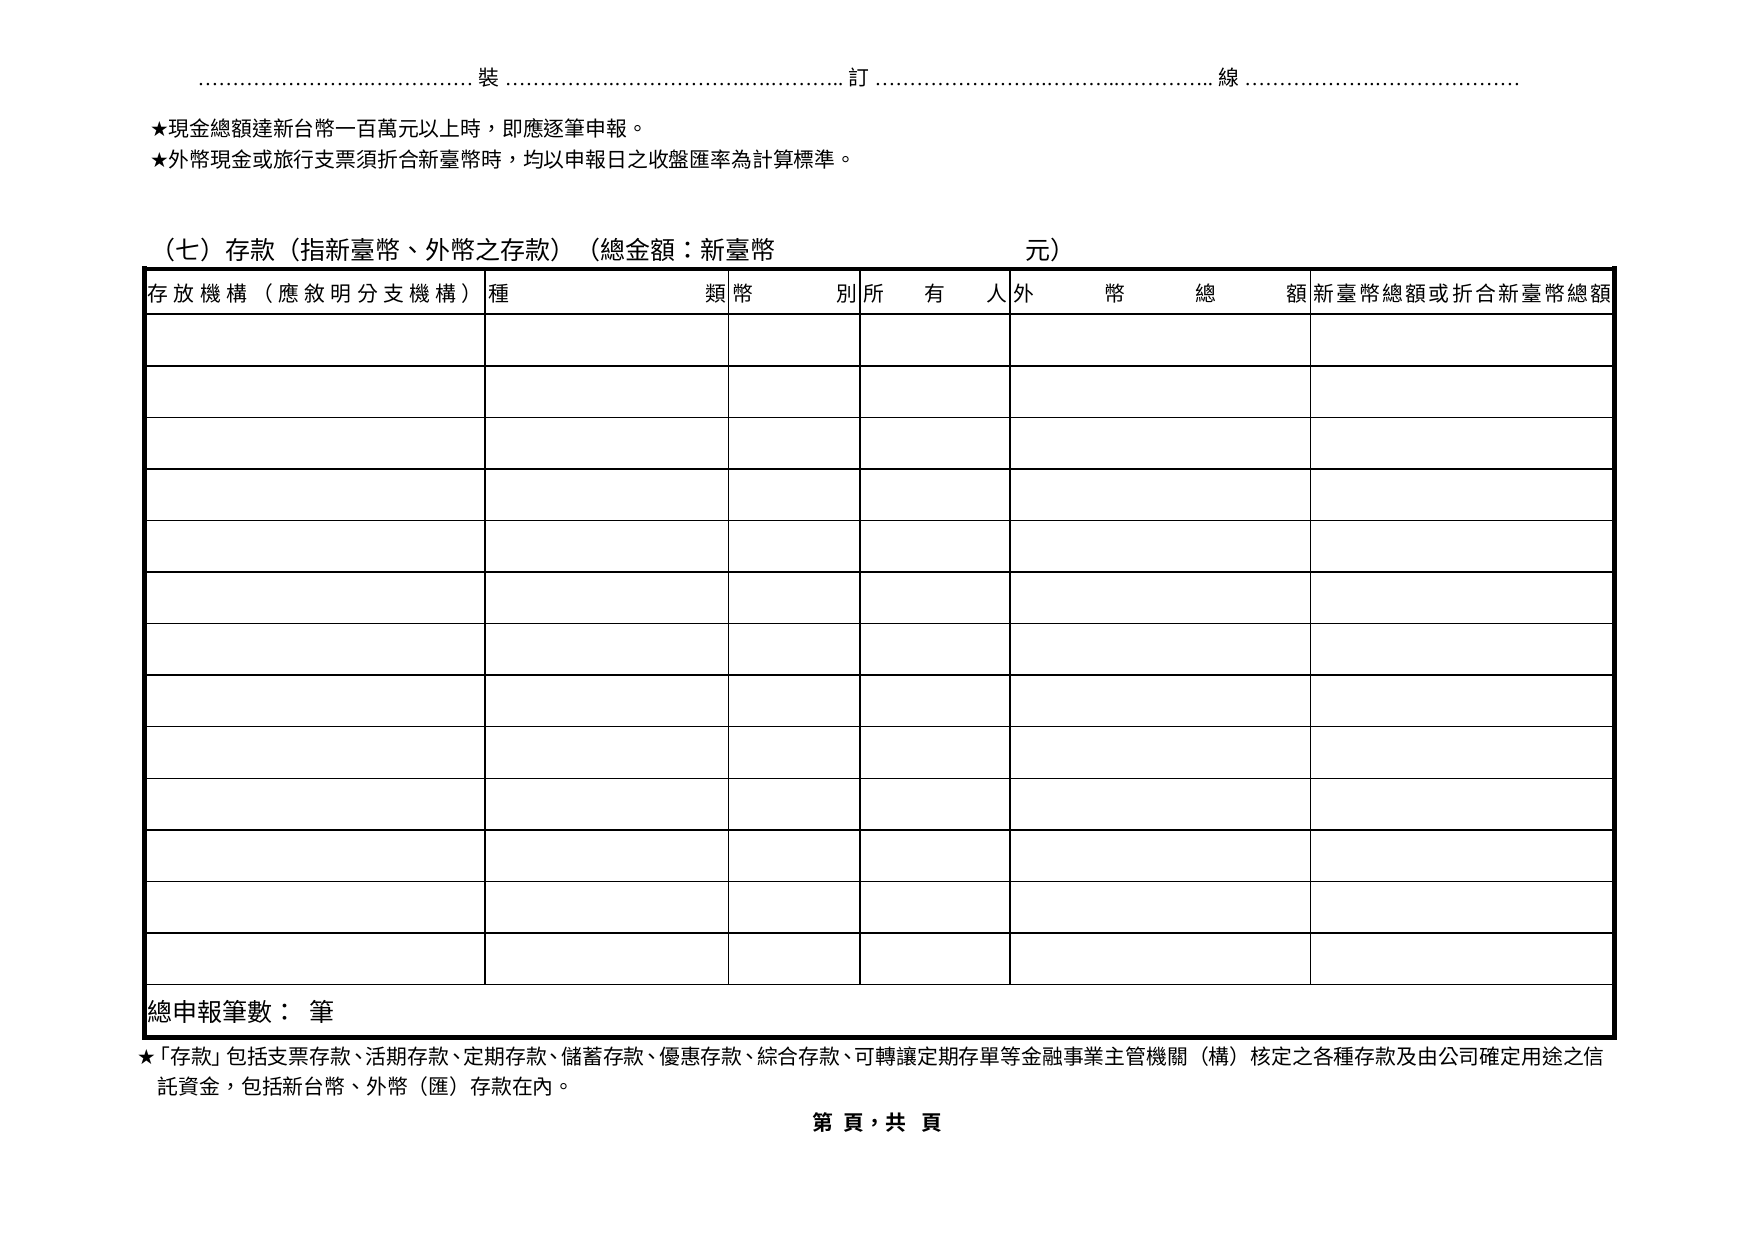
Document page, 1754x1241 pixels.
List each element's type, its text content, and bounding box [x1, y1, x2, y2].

table_cell [1311, 676, 1612, 726]
table_cell [147, 831, 484, 881]
table_header 存放機構（應敘明分支機構） [147, 271, 484, 313]
table_cell [1011, 831, 1310, 881]
table_cell [729, 367, 859, 416]
table_cell [1311, 624, 1612, 674]
table_cell [486, 676, 728, 726]
table_cell [1311, 882, 1612, 932]
table_cell [729, 470, 859, 519]
table_cell [861, 934, 1009, 984]
table_cell [1011, 315, 1310, 365]
table_cell [1011, 367, 1310, 416]
table_cell [147, 418, 484, 468]
table_cell [861, 367, 1009, 416]
table_cell [147, 882, 484, 932]
table_cell [1311, 367, 1612, 416]
table_cell [486, 367, 728, 416]
table_cell [486, 315, 728, 365]
table_cell [1011, 934, 1310, 984]
table_cell [1011, 882, 1310, 932]
table_cell [729, 624, 859, 674]
table_cell [486, 521, 728, 571]
table_header 所有人 [861, 271, 1009, 313]
table_cell [861, 779, 1009, 829]
table_cell [1011, 727, 1310, 777]
table_cell [729, 882, 859, 932]
table_cell [486, 882, 728, 932]
table_cell [729, 727, 859, 777]
table_cell [1011, 779, 1310, 829]
table_cell [729, 779, 859, 829]
table_cell [729, 315, 859, 365]
table_header 外幣總額 [1011, 271, 1310, 313]
table_cell [147, 573, 484, 623]
table_cell [1311, 934, 1612, 984]
table_cell [1311, 573, 1612, 623]
text ★「存款」包括支票存款、活期存款、定期存款、儲蓄存款、優惠存款、綜合存款、可轉讓定期存單等金融事業主管機關（構）核定之各種存款及由公司確定用途之信託資金，包括新台幣、外幣（匯）存款在內。 [137, 1040, 1604, 1100]
table_cell [729, 831, 859, 881]
table_cell [861, 315, 1009, 365]
table_cell [861, 418, 1009, 468]
table_cell [1311, 727, 1612, 777]
table_cell [861, 624, 1009, 674]
table_cell [1311, 779, 1612, 829]
table_cell [486, 624, 728, 674]
table_header 新臺幣總額或折合新臺幣總額 [1311, 271, 1612, 313]
table_cell [1311, 315, 1612, 365]
table_cell [1311, 418, 1612, 468]
table_cell [1011, 573, 1310, 623]
table_cell [147, 521, 484, 571]
table_cell [1311, 470, 1612, 519]
table_cell 總申報筆數： 筆 [147, 985, 1612, 1035]
text ★外幣現金或旅行支票須折合新臺幣時，均以申報日之收盤匯率為計算標準。 [150, 143, 1604, 173]
table_cell [1011, 470, 1310, 519]
table_cell [729, 573, 859, 623]
table_cell [729, 676, 859, 726]
table_cell [1311, 521, 1612, 571]
table_cell [147, 676, 484, 726]
table_header 幣別 [729, 271, 859, 313]
table_cell [861, 831, 1009, 881]
table_cell [147, 624, 484, 674]
table_cell [147, 470, 484, 519]
table_cell [147, 779, 484, 829]
table_cell [147, 727, 484, 777]
table_cell [1011, 521, 1310, 571]
table_header 種類 [486, 271, 728, 313]
table_cell [1011, 676, 1310, 726]
text （七）存款（指新臺幣、外幣之存款）（總金額：新臺幣 元） [150, 230, 1604, 266]
table_cell [486, 418, 728, 468]
table_cell [147, 934, 484, 984]
table_cell [147, 367, 484, 416]
table_cell [486, 573, 728, 623]
table_cell [729, 521, 859, 571]
table_cell [486, 831, 728, 881]
table_cell [861, 521, 1009, 571]
table_cell [486, 470, 728, 519]
table_cell [486, 779, 728, 829]
table_cell [861, 676, 1009, 726]
table_cell [486, 727, 728, 777]
table_cell [1311, 831, 1612, 881]
table_cell [729, 934, 859, 984]
table_cell [1011, 624, 1310, 674]
table_cell [861, 470, 1009, 519]
table_cell [1011, 418, 1310, 468]
table_cell [486, 934, 728, 984]
table_cell [861, 573, 1009, 623]
table_cell [729, 418, 859, 468]
table_cell [147, 315, 484, 365]
text ★現金總額達新台幣一百萬元以上時，即應逐筆申報。 [150, 113, 1604, 143]
table_cell [861, 882, 1009, 932]
table_cell [861, 727, 1009, 777]
